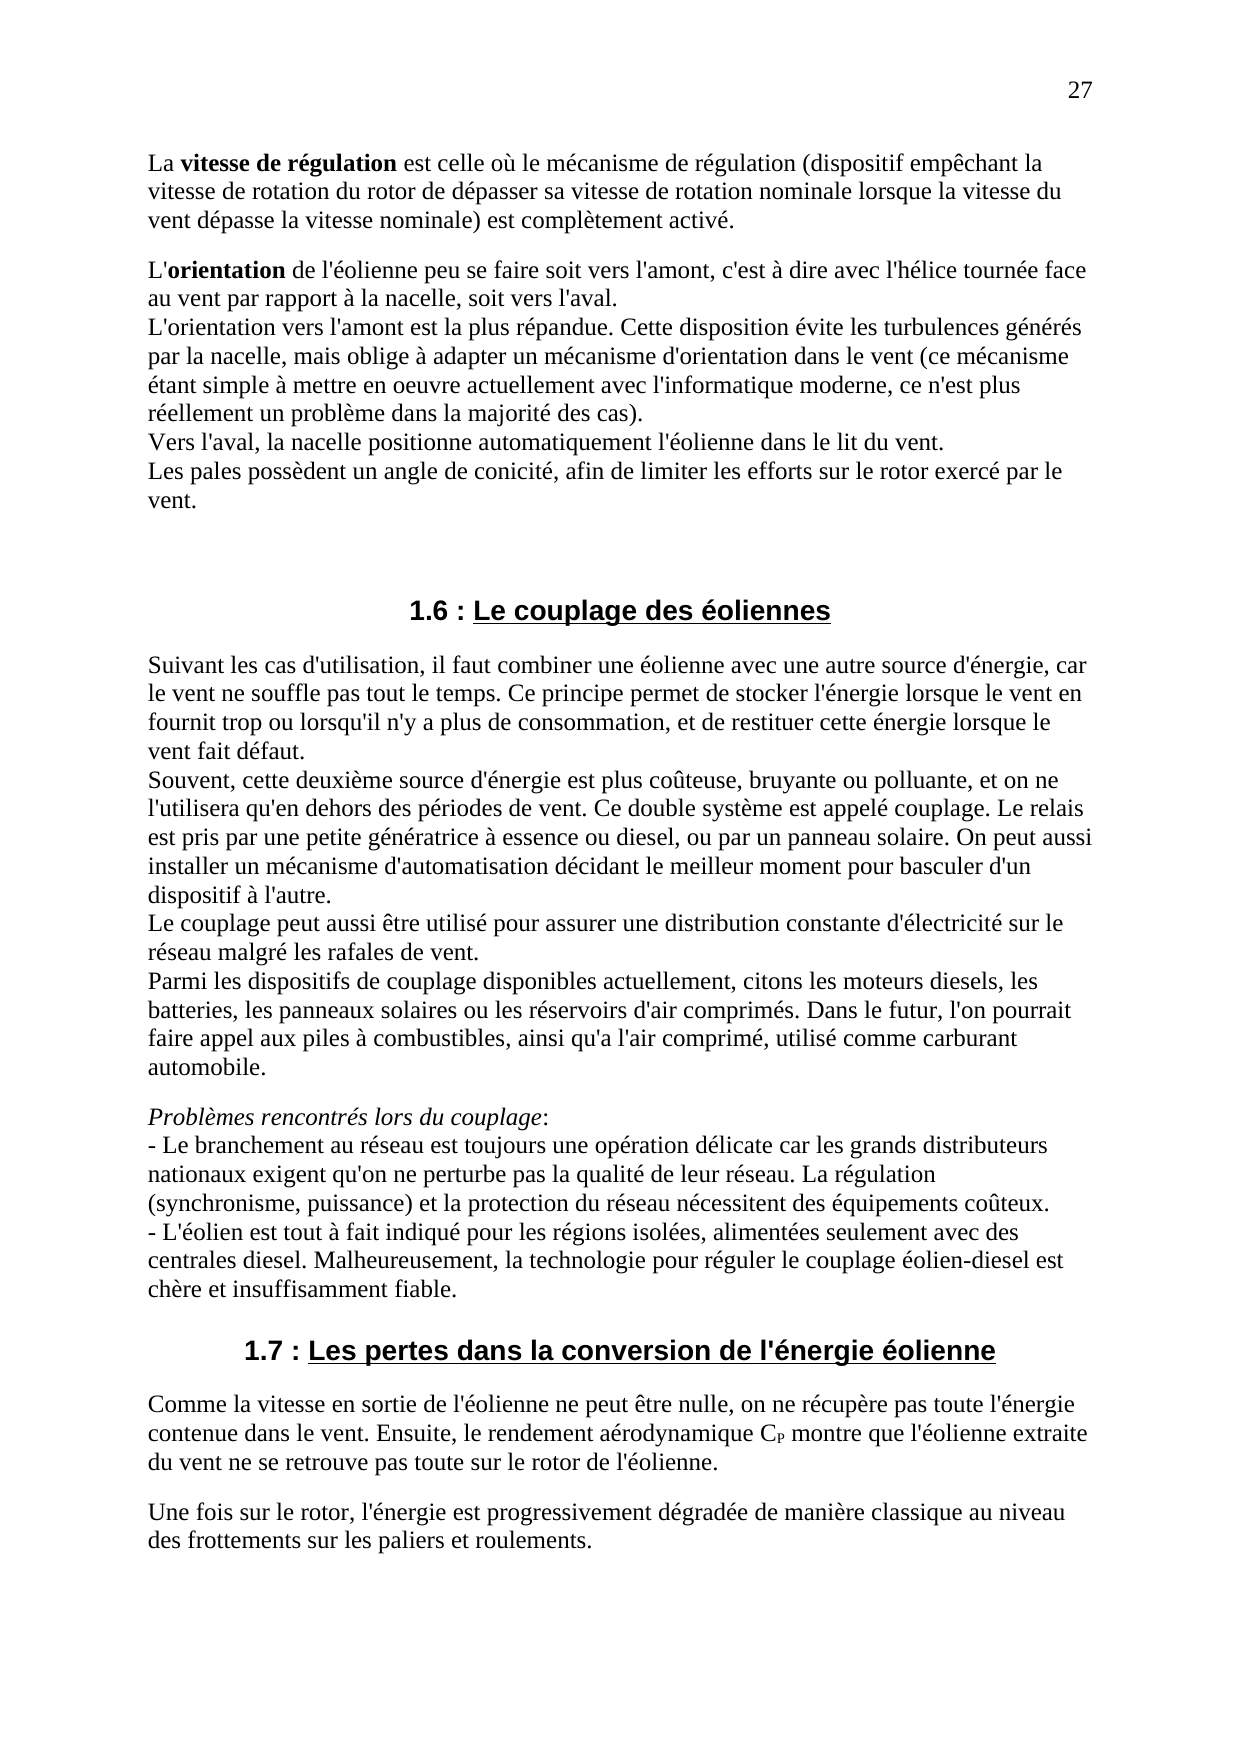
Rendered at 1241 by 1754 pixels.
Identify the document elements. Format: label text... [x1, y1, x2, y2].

subtitle 1.6 : Le couplage des éoliennes [148, 594, 1092, 627]
text Une fois sur le rotor, l'énergie est progressivement dégradée de manière classique au niveau des frottements sur les paliers et roulements. [148, 1497, 1092, 1554]
text Problèmes rencontrés lors du couplage: - Le branchement au réseau est toujours une opération délicate car les grands distributeurs nationaux exigent qu'on ne perturbe pas la qualité de leur réseau. La régulation (synchronisme, puissance) et la protection du réseau nécessitent des équipements coûteux. - L'éolien est tout à fait indiqué pour les régions isolées, alimentées seulement avec des centrales diesel. Malheureusement, la technologie pour réguler le couplage éolien-diesel est chère et insuffisamment fiable. [148, 1102, 1092, 1303]
text Comme la vitesse en sortie de l'éolienne ne peut être nulle, on ne récupère pas toute l'énergie contenue dans le vent. Ensuite, le rendement aérodynamique CP montre que l'éolienne extraite du vent ne se retrouve pas toute sur le rotor de l'éolienne. [148, 1389, 1092, 1476]
text L'orientation de l'éolienne peu se faire soit vers l'amont, c'est à dire avec l'hélice tournée face au vent par rapport à la nacelle, soit vers l'aval. L'orientation vers l'amont est la plus répandue. Cette disposition évite les turbulences générés par la nacelle, mais oblige à adapter un mécanisme d'orientation dans le vent (ce mécanisme étant simple à mettre en oeuvre actuellement avec l'informatique moderne, ce n'est plus réellement un problème dans la majorité des cas). Vers l'aval, la nacelle positionne automatiquement l'éolienne dans le lit du vent. Les pales possèdent un angle de conicité, afin de limiter les efforts sur le rotor exercé par le vent. [148, 255, 1092, 513]
text Suivant les cas d'utilisation, il faut combiner une éolienne avec une autre source d'énergie, car le vent ne souffle pas tout le temps. Ce principe permet de stocker l'énergie lorsque le vent en fournit trop ou lorsqu'il n'y a plus de consommation, et de restituer cette énergie lorsque le vent fait défaut. Souvent, cette deuxième source d'énergie est plus coûteuse, bruyante ou polluante, et on ne l'utilisera qu'en dehors des périodes de vent. Ce double système est appelé couplage. Le relais est pris par une petite génératrice à essence ou diesel, ou par un panneau solaire. On peut aussi installer un mécanisme d'automatisation décidant le meilleur moment pour basculer d'un dispositif à l'autre. Le couplage peut aussi être utilisé pour assurer une distribution constante d'électricité sur le réseau malgré les rafales de vent. Parmi les dispositifs de couplage disponibles actuellement, citons les moteurs diesels, les batteries, les panneaux solaires ou les réservoirs d'air comprimés. Dans le futur, l'on pourrait faire appel aux piles à combustibles, ainsi qu'a l'air comprimé, utilisé comme carburant automobile. [148, 650, 1092, 1081]
subtitle 1.7 : Les pertes dans la conversion de l'énergie éolienne [148, 1334, 1092, 1367]
text La vitesse de régulation est celle où le mécanisme de régulation (dispositif empêchant la vitesse de rotation du rotor de dépasser sa vitesse de rotation nominale lorsque la vitesse du vent dépasse la vitesse nominale) est complètement activé. [148, 148, 1092, 234]
